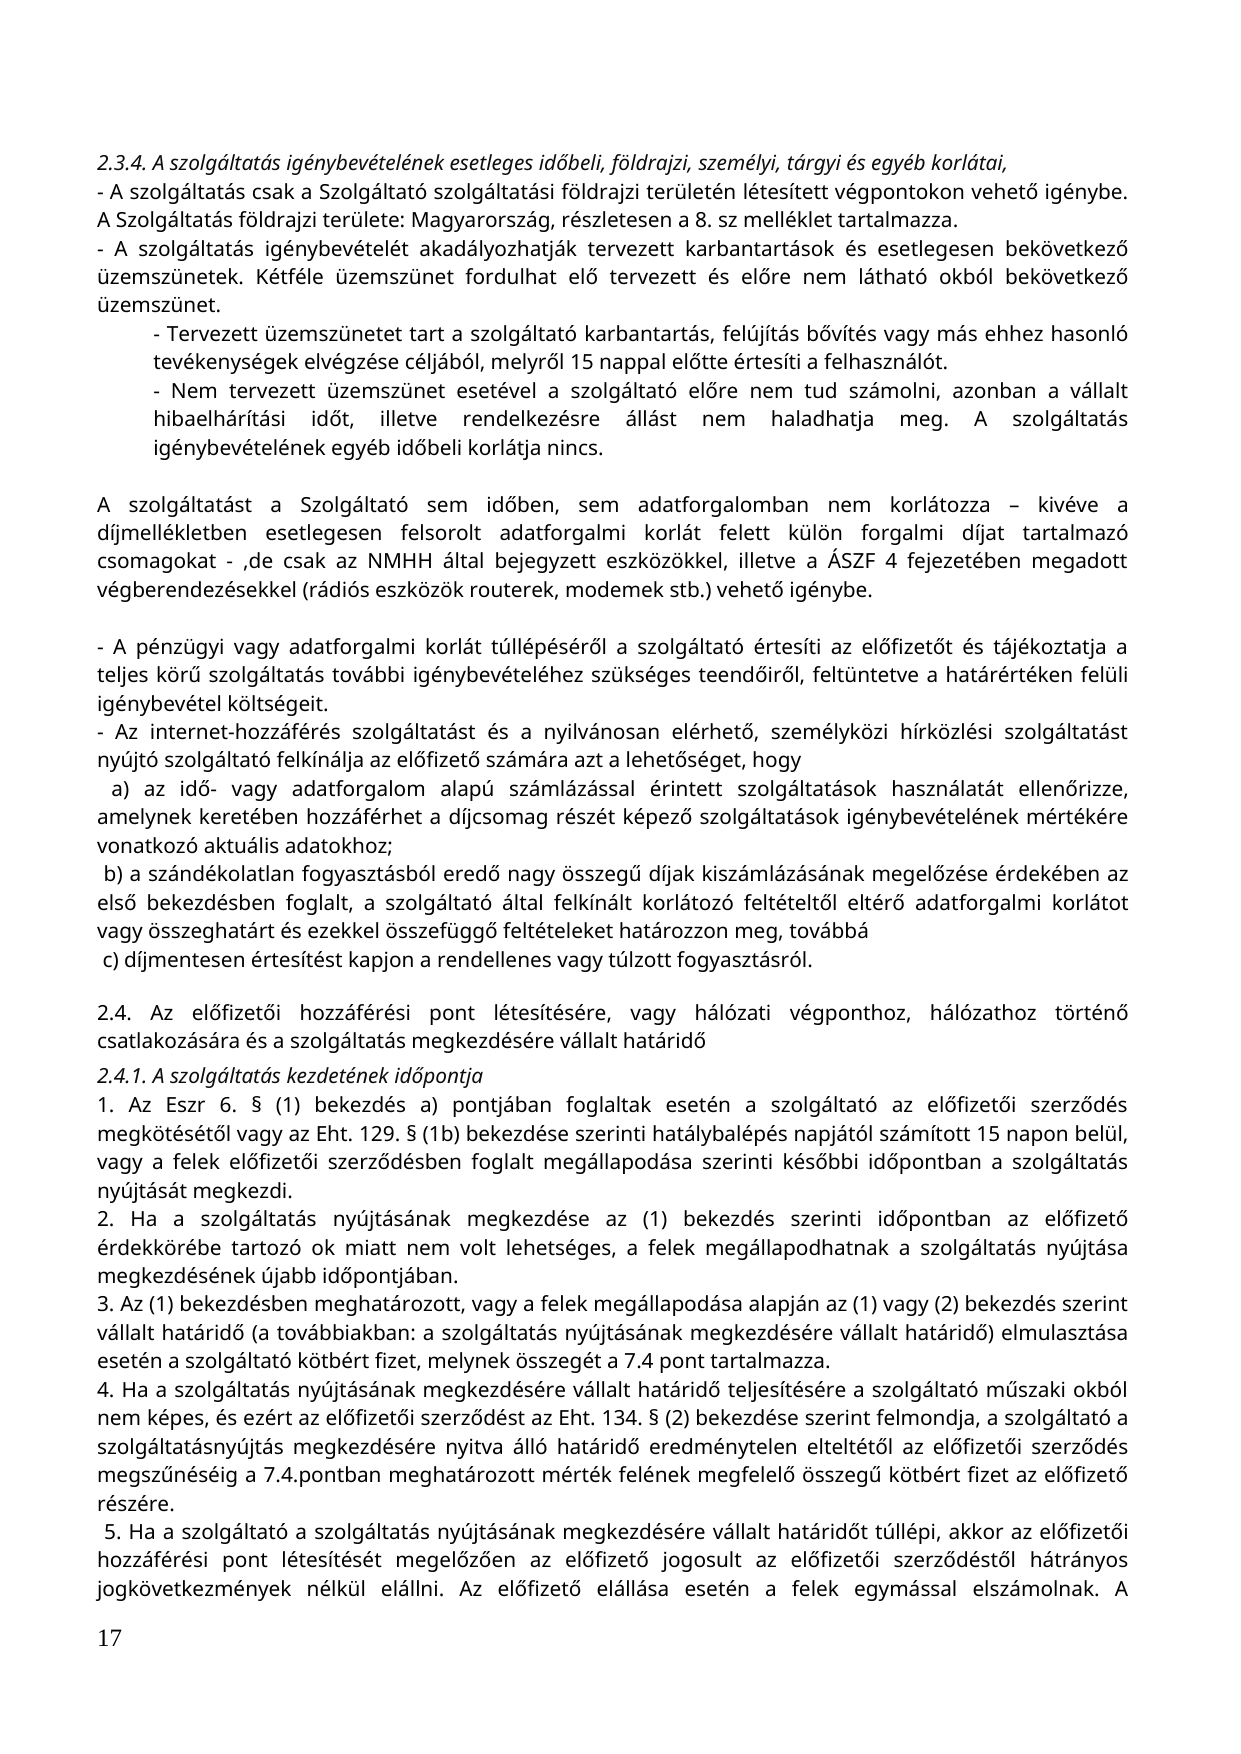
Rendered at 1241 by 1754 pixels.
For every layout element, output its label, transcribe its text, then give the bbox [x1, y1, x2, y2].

subtitle 2.4. Az előfizetői hozzáférési pont létesítésére, vagy hálózati végponthoz, hálózathoz történő csatlakozására és a szolgáltatás megkezdésére vállalt határidő [97, 998, 1130, 1055]
text - A pénzügyi vagy adatforgalmi korlát túllépéséről a szolgáltató értesíti az előfizetőt és tájékoztatja a teljes körű szolgáltatás további igénybevételéhez szükséges teendőiről, feltüntetve a határértéken felüli igénybevétel költségeit. [97, 632, 1130, 717]
text 3. Az (1) bekezdésben meghatározott, vagy a felek megállapodása alapján az (1) vagy (2) bekezdés szerint vállalt határidő (a továbbiakban: a szolgáltatás nyújtásának megkezdésére vállalt határidő) elmulasztása esetén a szolgáltató kötbért fizet, melynek összegét a 7.4 pont tartalmazza. [97, 1289, 1130, 1375]
text - Az internet-hozzáférés szolgáltatást és a nyilvánosan elérhető, személyközi hírközlési szolgáltatást nyújtó szolgáltató felkínálja az előfizető számára azt a lehetőséget, hogy [97, 717, 1130, 774]
text 1. Az Eszr 6. § (1) bekezdés a) pontjában foglaltak esetén a szolgáltató az előfizetői szerződés megkötésétől vagy az Eht. 129. § (1b) bekezdése szerinti hatálybalépés napjától számított 15 napon belül, vagy a felek előfizetői szerződésben foglalt megállapodása szerinti későbbi időpontban a szolgáltatás nyújtását megkezdi. [97, 1091, 1130, 1204]
text b) a szándékolatlan fogyasztásból eredő nagy összegű díjak kiszámlázásának megelőzése érdekében az első bekezdésben foglalt, a szolgáltató által felkínált korlátozó feltételtől eltérő adatforgalmi korlátot vagy összeghatárt és ezekkel összefüggő feltételeket határozzon meg, továbbá [97, 859, 1130, 945]
text a) az idő- vagy adatforgalom alapú számlázással érintett szolgáltatások használatát ellenőrizze, amelynek keretében hozzáférhet a díjcsomag részét képező szolgáltatások igénybevételének mértékére vonatkozó aktuális adatokhoz; [97, 774, 1130, 859]
text 5. Ha a szolgáltató a szolgáltatás nyújtásának megkezdésére vállalt határidőt túllépi, akkor az előfizetői hozzáférési pont létesítését megelőzően az előfizető jogosult az előfizetői szerződéstől hátrányos jogkövetkezmények nélkül elállni. Az előfizető elállása esetén a felek egymással elszámolnak. A [97, 1517, 1130, 1602]
text - Nem tervezett üzemszünet esetével a szolgáltató előre nem tud számolni, azonban a vállalt hibaelhárítási időt, illetve rendelkezésre állást nem haladhatja meg. A szolgáltatás igénybevételének egyéb időbeli korlátja nincs. [153, 376, 1130, 461]
subtitle 2.4.1. A szolgáltatás kezdetének időpontja [97, 1061, 1130, 1090]
text - A szolgáltatás csak a Szolgáltató szolgáltatási földrajzi területén létesített végpontokon vehető igénybe. A Szolgáltatás földrajzi területe: Magyarország, részletesen a 8. sz melléklet tartalmazza. [97, 177, 1130, 234]
text 4. Ha a szolgáltatás nyújtásának megkezdésére vállalt határidő teljesítésére a szolgáltató műszaki okból nem képes, és ezért az előfizetői szerződést az Eht. 134. § (2) bekezdése szerint felmondja, a szolgáltató a szolgáltatásnyújtás megkezdésére nyitva álló határidő eredménytelen elteltétől az előfizetői szerződés megszűnéséig a 7.4.pontban meghatározott mérték felének megfelelő összegű kötbért fizet az előfizető részére. [97, 1375, 1130, 1517]
text 2. Ha a szolgáltatás nyújtásának megkezdése az (1) bekezdés szerinti időpontban az előfizető érdekkörébe tartozó ok miatt nem volt lehetséges, a felek megállapodhatnak a szolgáltatás nyújtása megkezdésének újabb időpontjában. [97, 1204, 1130, 1289]
text - Tervezett üzemszünetet tart a szolgáltató karbantartás, felújítás bővítés vagy más ehhez hasonló tevékenységek elvégzése céljából, melyről 15 nappal előtte értesíti a felhasználót. [153, 319, 1130, 376]
text - A szolgáltatás igénybevételét akadályozhatják tervezett karbantartások és esetlegesen bekövetkező üzemszünetek. Kétféle üzemszünet fordulhat elő tervezett és előre nem látható okból bekövetkező üzemszünet. [97, 234, 1130, 319]
text A szolgáltatást a Szolgáltató sem időben, sem adatforgalomban nem korlátozza – kivéve a díjmellékletben esetlegesen felsorolt adatforgalmi korlát felett külön forgalmi díjat tartalmazó csomagokat - ,de csak az NMHH által bejegyzett eszközökkel, illetve a ÁSZF 4 fejezetében megadott végberendezésekkel (rádiós eszközök routerek, modemek stb.) vehető igénybe. [97, 490, 1130, 603]
subtitle 2.3.4. A szolgáltatás igénybevételének esetleges időbeli, földrajzi, személyi, tárgyi és egyéb korlátai, [97, 148, 1130, 176]
text c) díjmentesen értesítést kapjon a rendellenes vagy túlzott fogyasztásról. [97, 945, 1130, 973]
